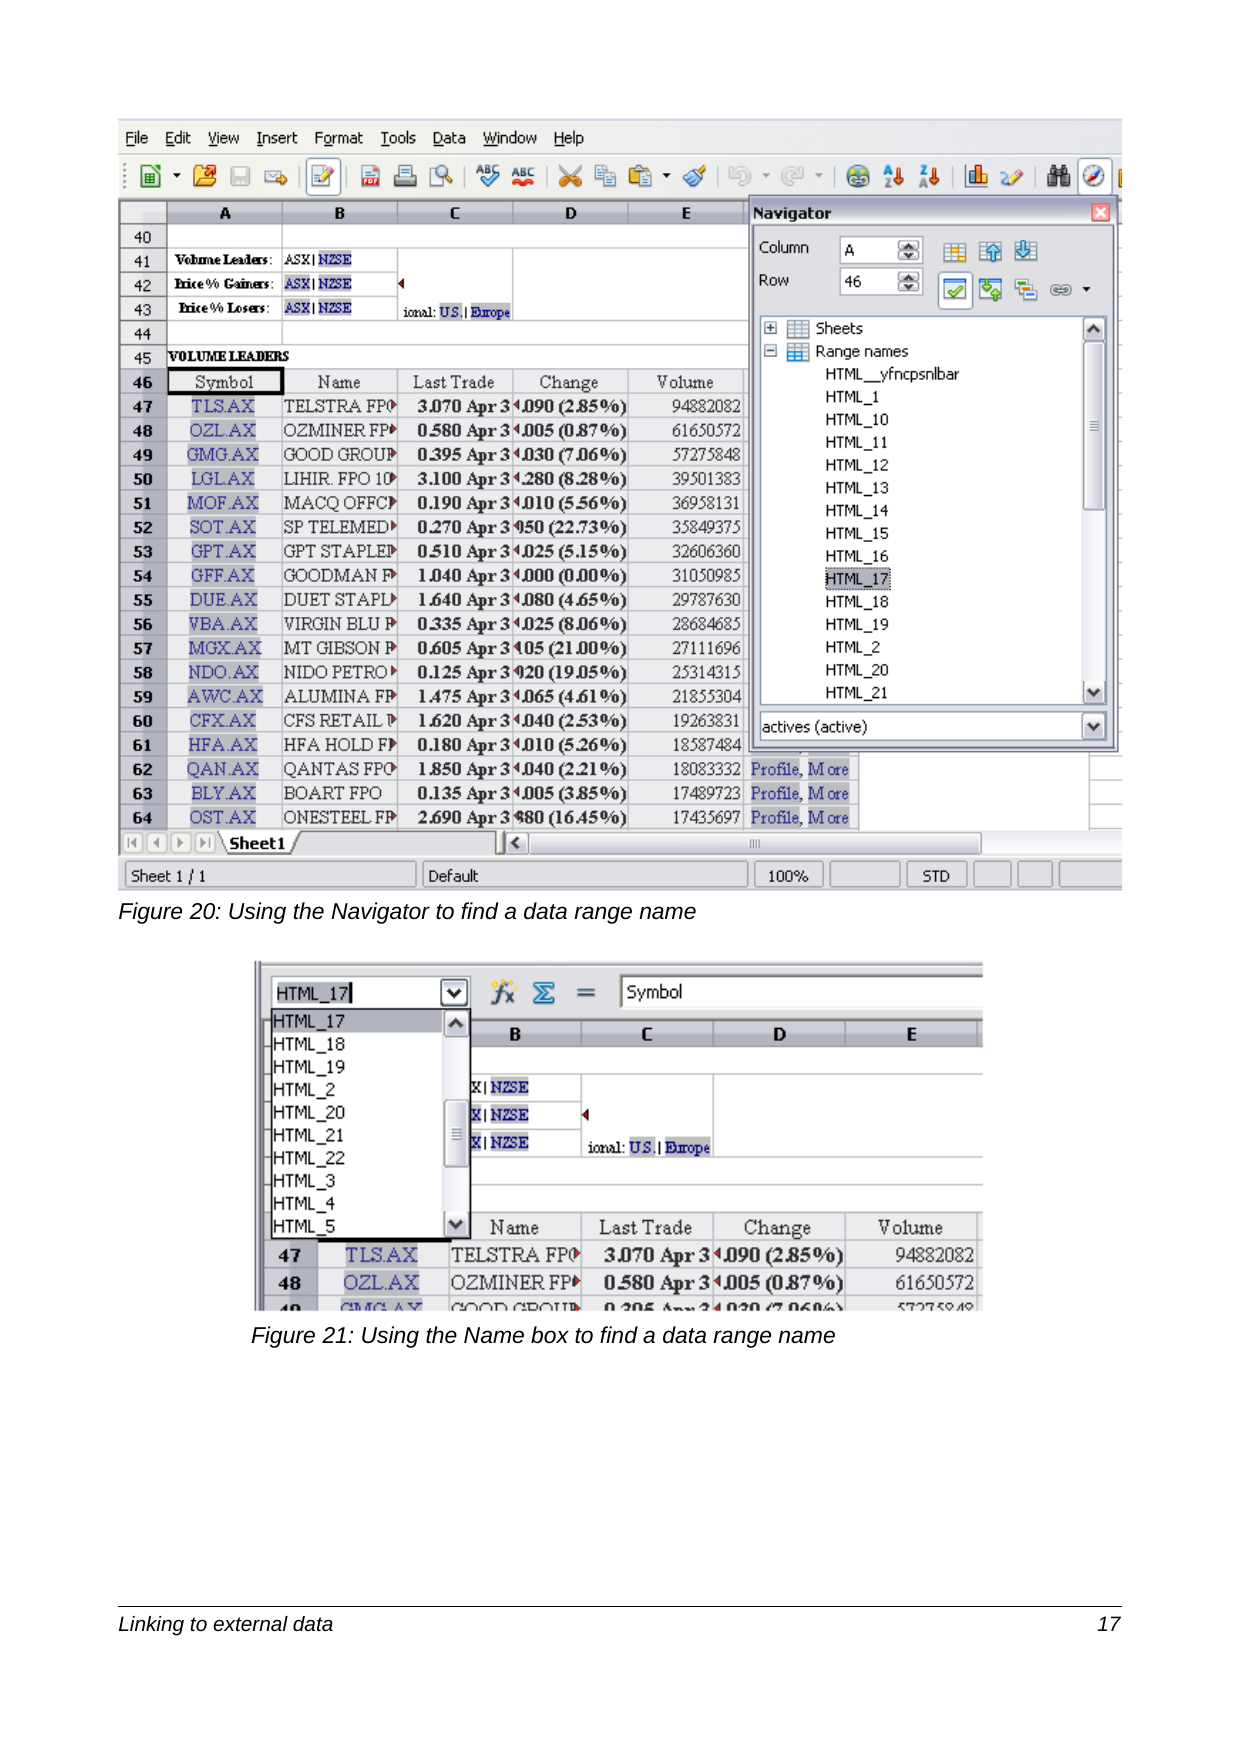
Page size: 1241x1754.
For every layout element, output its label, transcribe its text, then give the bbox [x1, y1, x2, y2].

picture [118, 118, 1123, 892]
picture [250, 958, 988, 1316]
text Figure 20: Using the Navigator to find a data range name [118, 898, 1122, 924]
text Figure 21: Using the Name box to find a data range name [251, 1322, 989, 1349]
